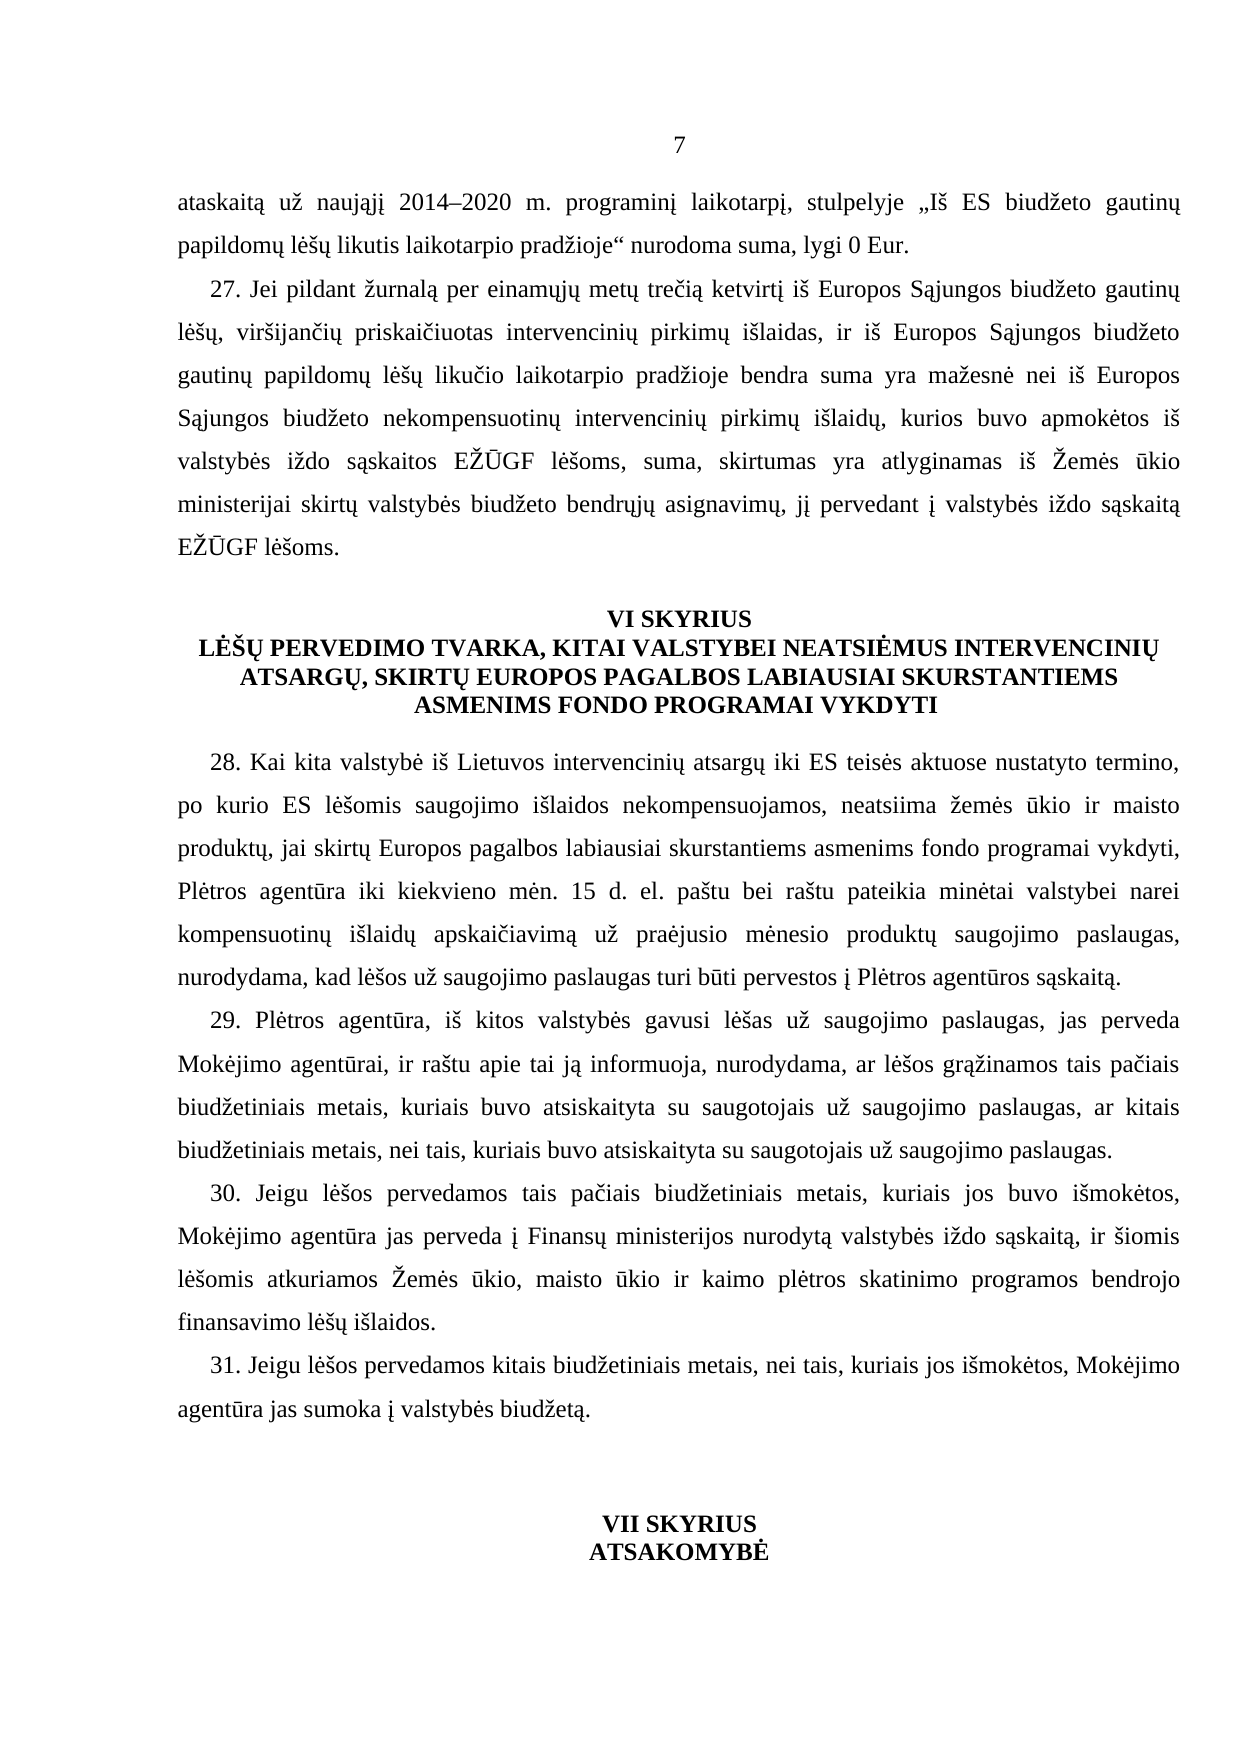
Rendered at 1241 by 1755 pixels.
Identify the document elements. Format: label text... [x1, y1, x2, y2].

text ATSAKOMYBĖ [177, 1537, 1181, 1566]
text 31. Jeigu lėšos pervedamos kitais biudžetiniais metais, nei tais, kuriais jos išmokėtos, Mokėjimo agentūra jas sumoka į valstybės biudžetą. [177, 1351, 1181, 1422]
text VI skyrius [177, 604, 1181, 633]
text VII skyrius [177, 1509, 1181, 1537]
text 28. Kai kita valstybė iš Lietuvos intervencinių atsargų iki ES teisės aktuose nustatyto termino, po kurio ES lėšomis saugojimo išlaidos nekompensuojamos, neatsiima žemės ūkio ir maisto produktų, jai skirtų Europos pagalbos labiausiai skurstantiems asmenims fondo programai vykdyti, Plėtros agentūra iki kiekvieno mėn. 15 d. el. paštu bei raštu pateikia minėtai valstybei narei kompensuotinų išlaidų apskaičiavimą už praėjusio mėnesio produktų saugojimo paslaugas, nurodydama, kad lėšos už saugojimo paslaugas turi būti pervestos į Plėtros agentūros sąskaitą. [177, 747, 1181, 991]
text 29. Plėtros agentūra, iš kitos valstybės gavusi lėšas už saugojimo paslaugas, jas perveda Mokėjimo agentūrai, ir raštu apie tai ją informuoja, nurodydama, ar lėšos grąžinamos tais pačiais biudžetiniais metais, kuriais buvo atsiskaityta su saugotojais už saugojimo paslaugas, ar kitais biudžetiniais metais, nei tais, kuriais buvo atsiskaityta su saugotojais už saugojimo paslaugas. [177, 1006, 1181, 1164]
text ataskaitą už naująjį 2014–2020 m. programinį laikotarpį, stulpelyje „Iš ES biudžeto gautinų papildomų lėšų likutis laikotarpio pradžioje“ nurodoma suma, lygi 0 Eur. [177, 187, 1181, 259]
text 27. Jei pildant žurnalą per einamųjų metų trečią ketvirtį iš Europos Sąjungos biudžeto gautinų lėšų, viršijančių priskaičiuotas intervencinių pirkimų išlaidas, ir iš Europos Sąjungos biudžeto gautinų papildomų lėšų likučio laikotarpio pradžioje bendra suma yra mažesnė nei iš Europos Sąjungos biudžeto nekompensuotinų intervencinių pirkimų išlaidų, kurios buvo apmokėtos iš valstybės iždo sąskaitos EŽŪGF lėšoms, suma, skirtumas yra atlyginamas iš Žemės ūkio ministerijai skirtų valstybės biudžeto bendrųjų asignavimų, jį pervedant į valstybės iždo sąskaitą EŽŪGF lėšoms. [177, 274, 1181, 561]
text lėšų pervedimo tvarka, kitai valstybei neatsiĖmus INTERVENCINIŲ atsargų, skirtų Europos pagalbos labiausiai skurstantiems asmenims fondo programai vykdyti [177, 633, 1181, 719]
text 30. Jeigu lėšos pervedamos tais pačiais biudžetiniais metais, kuriais jos buvo išmokėtos, Mokėjimo agentūra jas perveda į Finansų ministerijos nurodytą valstybės iždo sąskaitą, ir šiomis lėšomis atkuriamos Žemės ūkio, maisto ūkio ir kaimo plėtros skatinimo programos bendrojo finansavimo lėšų išlaidos. [177, 1178, 1181, 1336]
